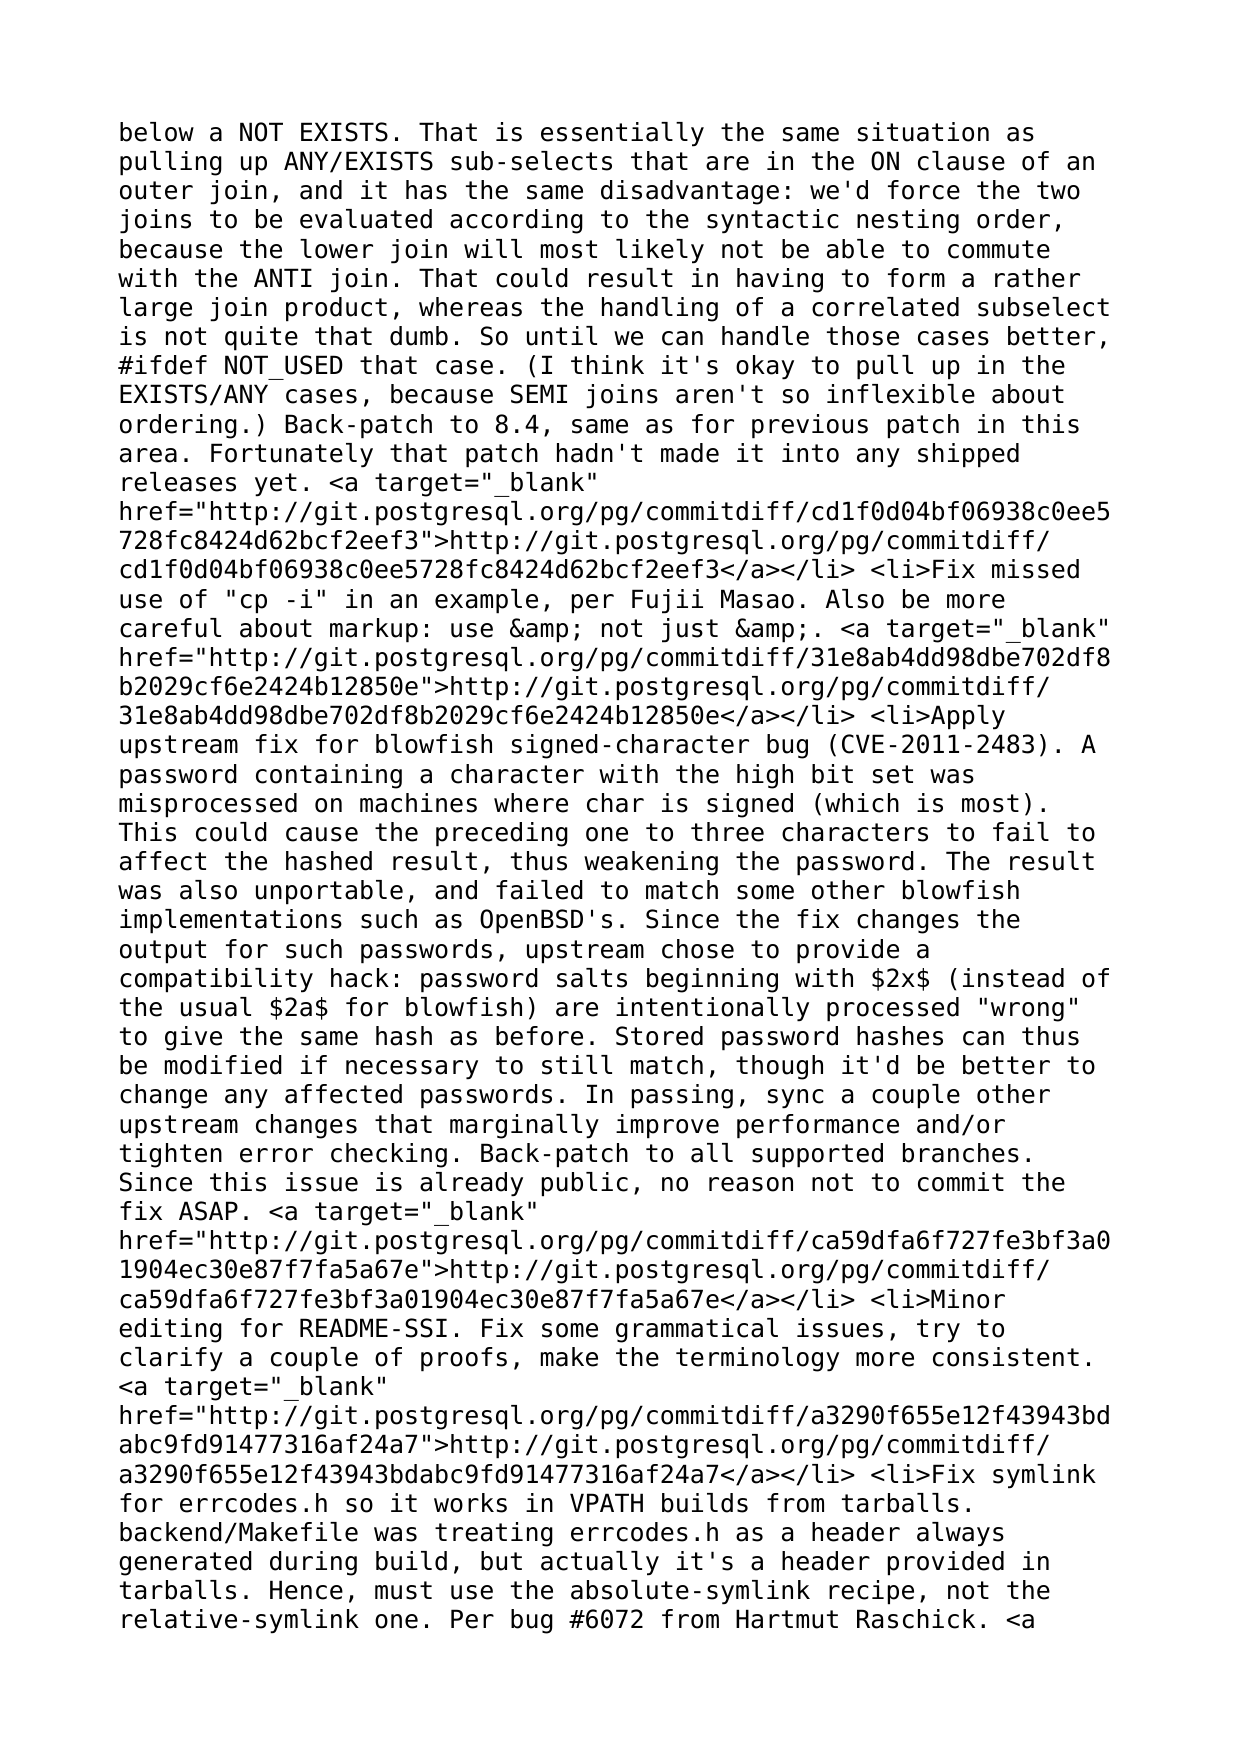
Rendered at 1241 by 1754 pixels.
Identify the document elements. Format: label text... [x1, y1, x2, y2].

text below a NOT EXISTS. That is essentially the same situation as pulling up ANY/EXISTS sub-selects that are in the ON clause of an outer join, and it has the same disadvantage: we'd force the two joins to be evaluated according to the syntactic nesting order, because the lower join will most likely not be able to commute with the ANTI join. That could result in having to form a rather large join product, whereas the handling of a correlated subselect is not quite that dumb. So until we can handle those cases better, #ifdef NOT_USED that case. (I think it's okay to pull up in the EXISTS/ANY cases, because SEMI joins aren't so inflexible about ordering.) Back-patch to 8.4, same as for previous patch in this area. Fortunately that patch hadn't made it into any shipped releases yet. <a target="_blank" href="http://git.postgresql.org/pg/commitdiff/cd1f0d04bf06938c0ee5728fc8424d62bcf2eef3">http://git.postgresql.org/pg/commitdiff/cd1f0d04bf06938c0ee5728fc8424d62bcf2eef3</a></li> <li>Fix missed use of "cp -i" in an example, per Fujii Masao. Also be more careful about markup: use &amp; not just &amp;. <a target="_blank" href="http://git.postgresql.org/pg/commitdiff/31e8ab4dd98dbe702df8b2029cf6e2424b12850e">http://git.postgresql.org/pg/commitdiff/31e8ab4dd98dbe702df8b2029cf6e2424b12850e</a></li> <li>Apply upstream fix for blowfish signed-character bug (CVE-2011-2483). A password containing a character with the high bit set was misprocessed on machines where char is signed (which is most). This could cause the preceding one to three characters to fail to affect the hashed result, thus weakening the password. The result was also unportable, and failed to match some other blowfish implementations such as OpenBSD's. Since the fix changes the output for such passwords, upstream chose to provide a compatibility hack: password salts beginning with $2x$ (instead of the usual $2a$ for blowfish) are intentionally processed "wrong" to give the same hash as before. Stored password hashes can thus be modified if necessary to still match, though it'd be better to change any affected passwords. In passing, sync a couple other upstream changes that marginally improve performance and/or tighten error checking. Back-patch to all supported branches. Since this issue is already public, no reason not to commit the fix ASAP. <a target="_blank" href="http://git.postgresql.org/pg/commitdiff/ca59dfa6f727fe3bf3a01904ec30e87f7fa5a67e">http://git.postgresql.org/pg/commitdiff/ca59dfa6f727fe3bf3a01904ec30e87f7fa5a67e</a></li> <li>Minor editing for README-SSI. Fix some grammatical issues, try to clarify a couple of proofs, make the terminology more consistent. <a target="_blank" href="http://git.postgresql.org/pg/commitdiff/a3290f655e12f43943bdabc9fd91477316af24a7">http://git.postgresql.org/pg/commitdiff/a3290f655e12f43943bdabc9fd91477316af24a7</a></li> <li>Fix symlink for errcodes.h so it works in VPATH builds from tarballs. backend/Makefile was treating errcodes.h as a header always generated during build, but actually it's a header provided in tarballs. Hence, must use the absolute-symlink recipe, not the relative-symlink one. Per bug #6072 from Hartmut Raschick. <a [118, 118, 1122, 1635]
